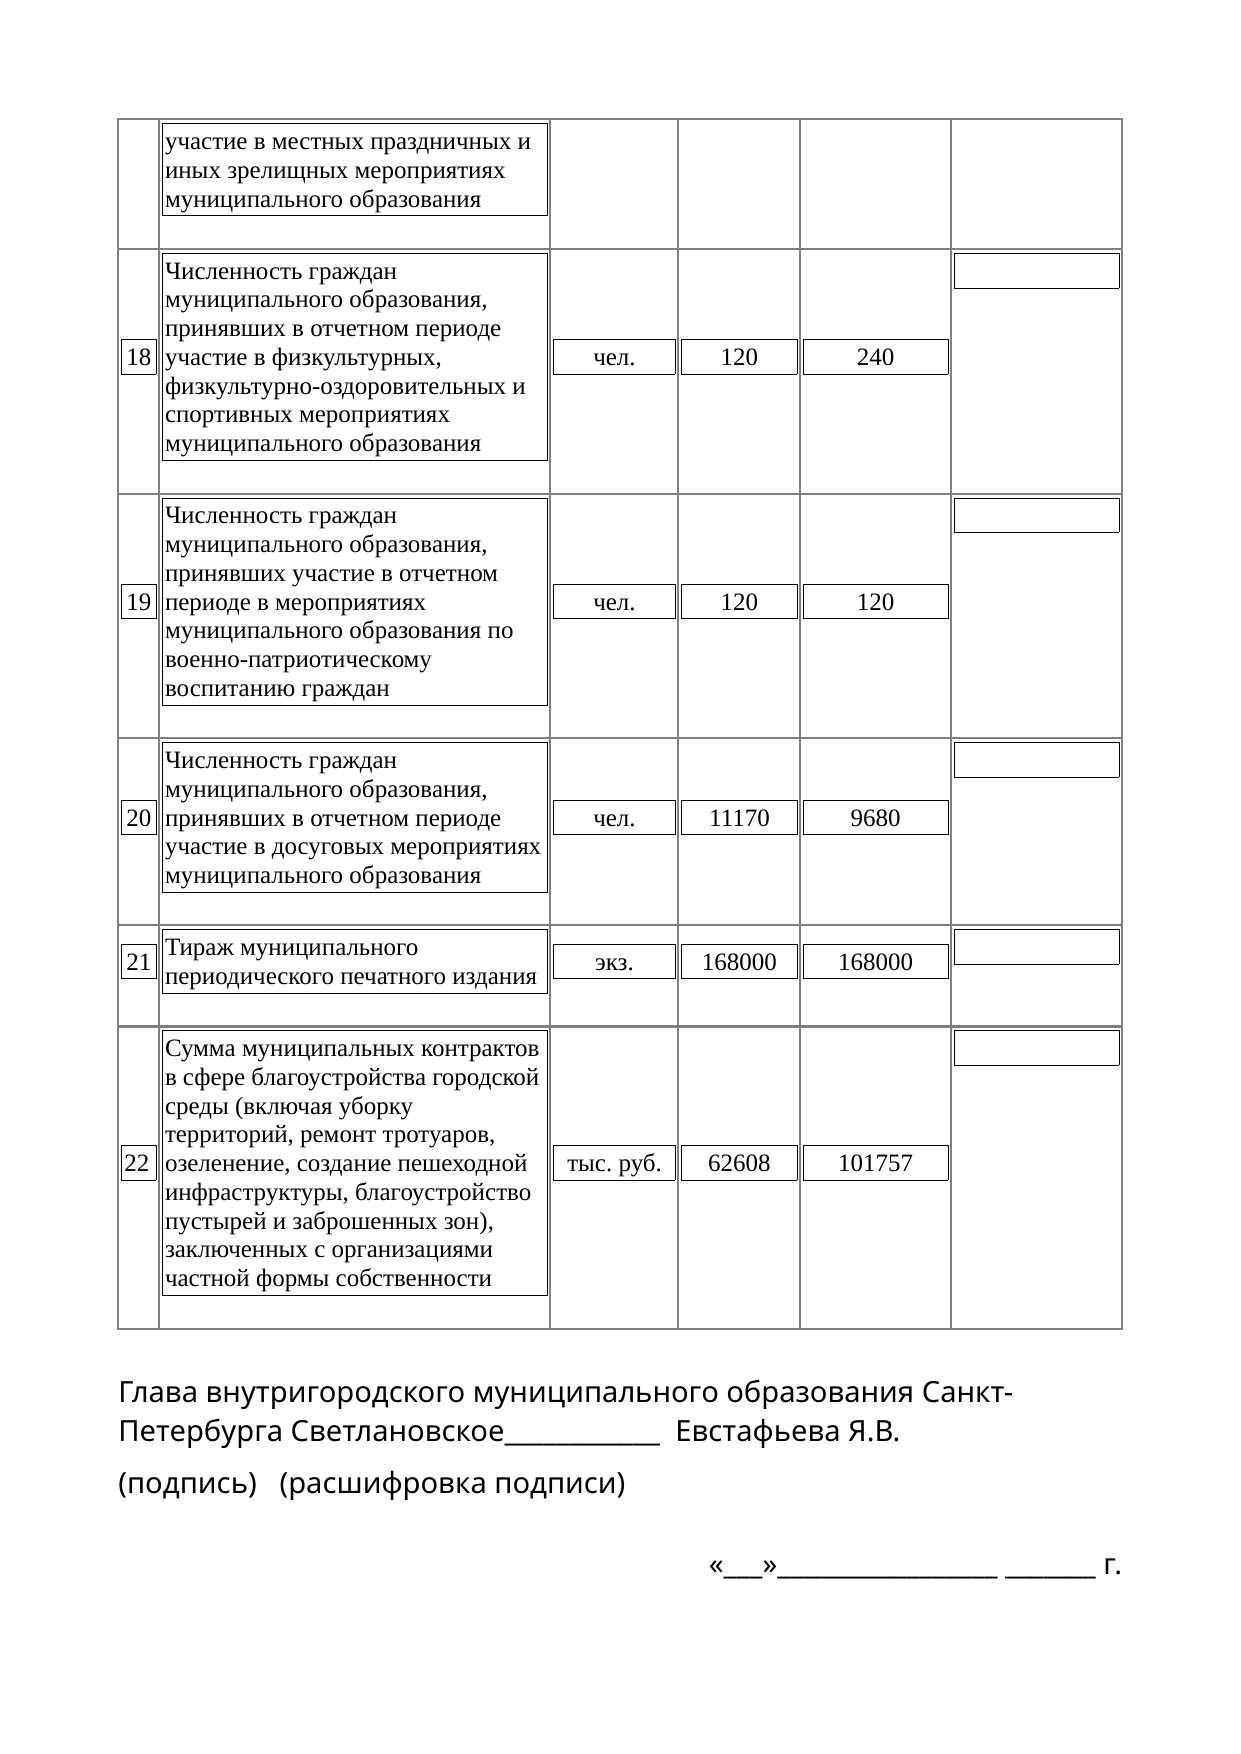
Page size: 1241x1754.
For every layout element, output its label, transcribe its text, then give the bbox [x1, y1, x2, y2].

table_cell [952, 495, 1121, 737]
table_cell [952, 926, 1121, 1025]
table_cell Сумма муниципальных контрактов в сфере благоустройства городской среды (включая уборку территорий, ремонт тротуаров, озеленение, создание пешеходной инфраструктуры, благоустройство пустырей и заброшенных зон), заключенных с организациями частной формы собственности [160, 1028, 549, 1327]
table_cell 101757 [801, 1028, 950, 1327]
table_cell [952, 250, 1121, 492]
table_cell [952, 1028, 1121, 1327]
table_cell [952, 739, 1121, 924]
table_cell Тираж муниципального периодического печатного издания [160, 926, 549, 1025]
table_cell 19 [119, 495, 158, 737]
table_cell [679, 120, 799, 248]
table_cell Численность граждан муниципального образования, принявших участие в отчетном периоде в мероприятиях муниципального образования по военно-патриотическому воспитанию граждан [160, 495, 549, 737]
table_cell [801, 120, 950, 248]
table_cell 21 [119, 926, 158, 1025]
table_cell 120 [801, 495, 950, 737]
table_cell тыс. руб. [551, 1028, 677, 1327]
table_cell 18 [119, 250, 158, 492]
table_cell 240 [801, 250, 950, 492]
text «___»_________________ _______ г. [118, 1515, 1122, 1583]
table_cell 20 [119, 739, 158, 924]
table_cell чел. [551, 250, 677, 492]
text (подпись) (расшифровка подписи) [118, 1463, 1122, 1502]
table_cell Численность граждан муниципального образования, принявших в отчетном периоде участие в досуговых мероприятиях муниципального образования [160, 739, 549, 924]
table_cell 9680 [801, 739, 950, 924]
table_cell экз. [551, 926, 677, 1025]
table_cell 11170 [679, 739, 799, 924]
table_cell 120 [679, 495, 799, 737]
table_cell 62608 [679, 1028, 799, 1327]
table_cell чел. [551, 495, 677, 737]
table_cell [551, 120, 677, 248]
table_cell 22 [119, 1028, 158, 1327]
text Глава внутригородского муниципального образования Санкт-Петербурга Светлановское____________ Евстафьева Я.В. [118, 1371, 1122, 1450]
table_cell 120 [679, 250, 799, 492]
table_cell чел. [551, 739, 677, 924]
table_cell участие в местных праздничных и иных зрелищных мероприятиях муниципального образования [160, 120, 549, 248]
table_cell 168000 [679, 926, 799, 1025]
table_cell Численность граждан муниципального образования, принявших в отчетном периоде участие в физкультурных, физкультурно-оздоровительных и спортивных мероприятиях муниципального образования [160, 250, 549, 492]
table_cell [119, 120, 158, 248]
table_cell [952, 120, 1121, 248]
table_cell 168000 [801, 926, 950, 1025]
